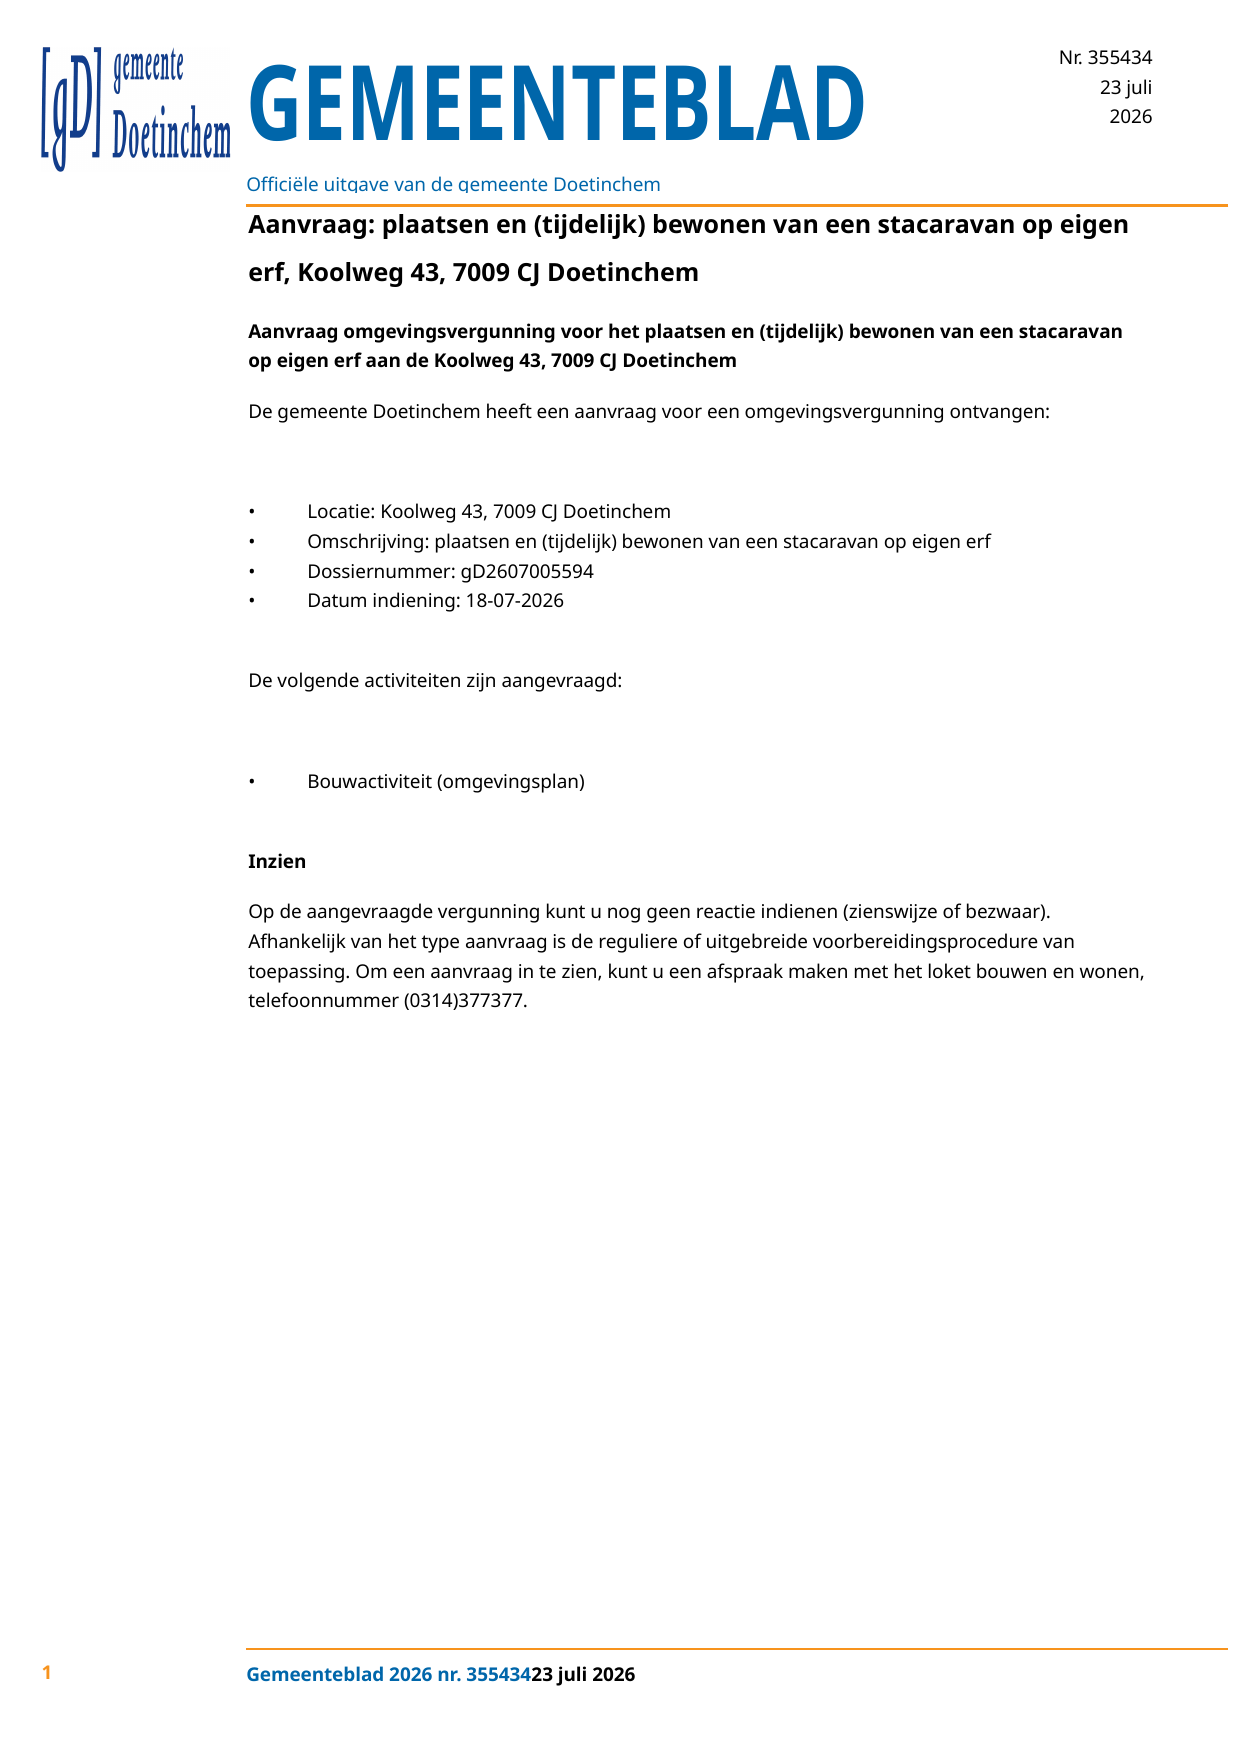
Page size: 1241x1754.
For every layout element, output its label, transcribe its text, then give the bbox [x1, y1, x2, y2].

list Dossiernummer: gD2607005594 [248, 558, 1152, 584]
text Aanvraag: plaatsen en (tijdelijk) bewonen van een stacaravan op eigen erf, Koolweg 43, 7009 CJ Doetinchem [248, 207, 1152, 288]
text Inzien [248, 848, 1152, 874]
list Locatie: Koolweg 43, 7009 CJ Doetinchem [248, 499, 1152, 524]
text De volgende activiteiten zijn aangevraagd: [248, 667, 1152, 693]
text Op de aangevraagde vergunning kunt u nog geen reactie indienen (zienswijze of bezwaar). Afhankelijk van het type aanvraag is de reguliere of uitgebreide voorbereidingsprocedure van toepassing. Om een aanvraag in te zien, kunt u een afspraak maken met het loket bouwen en wonen, telefoonnummer (0314)377377. [248, 899, 1152, 1013]
list Omschrijving: plaatsen en (tijdelijk) bewonen van een stacaravan op eigen erf [248, 528, 1152, 554]
text De gemeente Doetinchem heeft een aanvraag voor een omgevingsvergunning ontvangen: [248, 398, 1152, 424]
picture [41, 47, 231, 172]
list Datum indiening: 18-07-2026 [248, 587, 1152, 613]
list Bouwactiviteit (omgevingsplan) [248, 768, 1152, 794]
text Aanvraag omgevingsvergunning voor het plaatsen en (tijdelijk) bewonen van een stacaravan op eigen erf aan de Koolweg 43, 7009 CJ Doetinchem [248, 318, 1152, 373]
